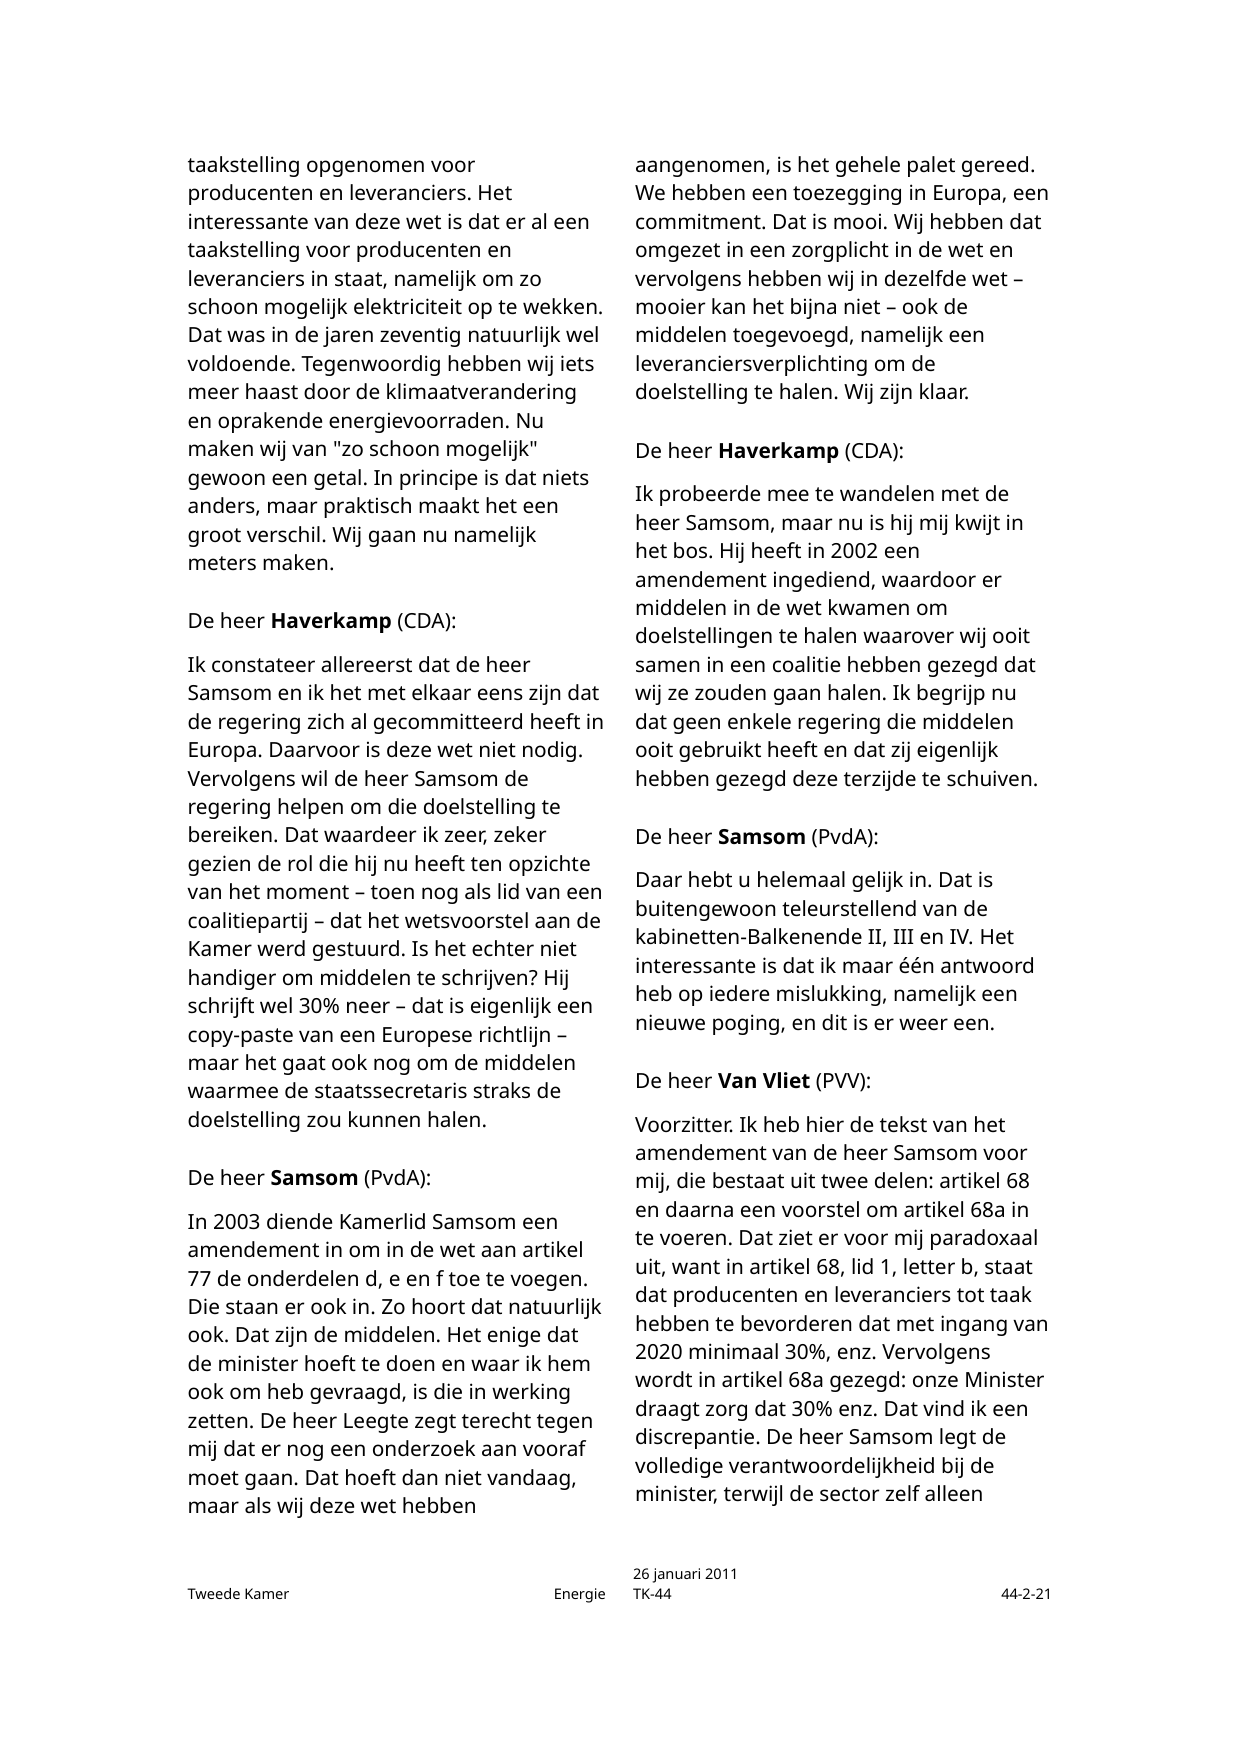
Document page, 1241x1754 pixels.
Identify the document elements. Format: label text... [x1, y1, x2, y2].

text Voorzitter. Ik heb hier de tekst van het amendement van de heer Samsom voor mij, die bestaat uit twee delen: artikel 68 en daarna een voorstel om artikel 68a in te voeren. Dat ziet er voor mij paradoxaal uit, want in artikel 68, lid 1, letter b, staat dat producenten en leveranciers tot taak hebben te bevorderen dat met ingang van 2020 minimaal 30%, enz. Vervolgens wordt in artikel 68a gezegd: onze Minister draagt zorg dat 30% enz. Dat vind ik een discrepantie. De heer Samsom legt de volledige verantwoordelijkheid bij de minister, terwijl de sector zelf alleen [635, 1110, 1053, 1508]
text De heer Samsom (PvdA): [635, 822, 1053, 851]
text Ik probeerde mee te wandelen met de heer Samsom, maar nu is hij mij kwijt in het bos. Hij heeft in 2002 een amendement ingediend, waardoor er middelen in de wet kwamen om doelstellingen te halen waarover wij ooit samen in een coalitie hebben gezegd dat wij ze zouden gaan halen. Ik begrijp nu dat geen enkele regering die middelen ooit gebruikt heeft en dat zij eigenlijk hebben gezegd deze terzijde te schuiven. [635, 479, 1053, 792]
text aangenomen, is het gehele palet gereed. We hebben een toezegging in Europa, een commitment. Dat is mooi. Wij hebben dat omgezet in een zorgplicht in de wet en vervolgens hebben wij in dezelfde wet – mooier kan het bijna niet – ook de middelen toegevoegd, namelijk een leveranciersverplichting om de doelstelling te halen. Wij zijn klaar. [635, 150, 1053, 406]
text De heer Van Vliet (PVV): [635, 1066, 1053, 1095]
text Daar hebt u helemaal gelijk in. Dat is buitengewoon teleurstellend van de kabinetten-Balkenende II, III en IV. Het interessante is dat ik maar één antwoord heb op iedere mislukking, namelijk een nieuwe poging, en dit is er weer een. [635, 866, 1053, 1036]
text Ik constateer allereerst dat de heer Samsom en ik het met elkaar eens zijn dat de regering zich al gecommitteerd heeft in Europa. Daarvoor is deze wet niet nodig. Vervolgens wil de heer Samsom de regering helpen om die doelstelling te bereiken. Dat waardeer ik zeer, zeker gezien de rol die hij nu heeft ten opzichte van het moment – toen nog als lid van een coalitiepartij – dat het wetsvoorstel aan de Kamer werd gestuurd. Is het echter niet handiger om middelen te schrijven? Hij schrijft wel 30% neer – dat is eigenlijk een copy-paste van een Europese richtlijn – maar het gaat ook nog om de middelen waarmee de staatssecretaris straks de doelstelling zou kunnen halen. [187, 650, 605, 1133]
text De heer Haverkamp (CDA): [635, 436, 1053, 464]
text taakstelling opgenomen voor producenten en leveranciers. Het interessante van deze wet is dat er al een taakstelling voor producenten en leveranciers in staat, namelijk om zo schoon mogelijk elektriciteit op te wekken. Dat was in de jaren zeventig natuurlijk wel voldoende. Tegenwoordig hebben wij iets meer haast door de klimaatverandering en oprakende energievoorraden. Nu maken wij van "zo schoon mogelijk" gewoon een getal. In principe is dat niets anders, maar praktisch maakt het een groot verschil. Wij gaan nu namelijk meters maken. [187, 150, 605, 577]
text De heer Samsom (PvdA): [187, 1163, 605, 1192]
text In 2003 diende Kamerlid Samsom een amendement in om in de wet aan artikel 77 de onderdelen d, e en f toe te voegen. Die staan er ook in. Zo hoort dat natuurlijk ook. Dat zijn de middelen. Het enige dat de minister hoeft te doen en waar ik hem ook om heb gevraagd, is die in werking zetten. De heer Leegte zegt terecht tegen mij dat er nog een onderzoek aan vooraf moet gaan. Dat hoeft dan niet vandaag, maar als wij deze wet hebben [187, 1207, 605, 1520]
text De heer Haverkamp (CDA): [187, 607, 605, 635]
